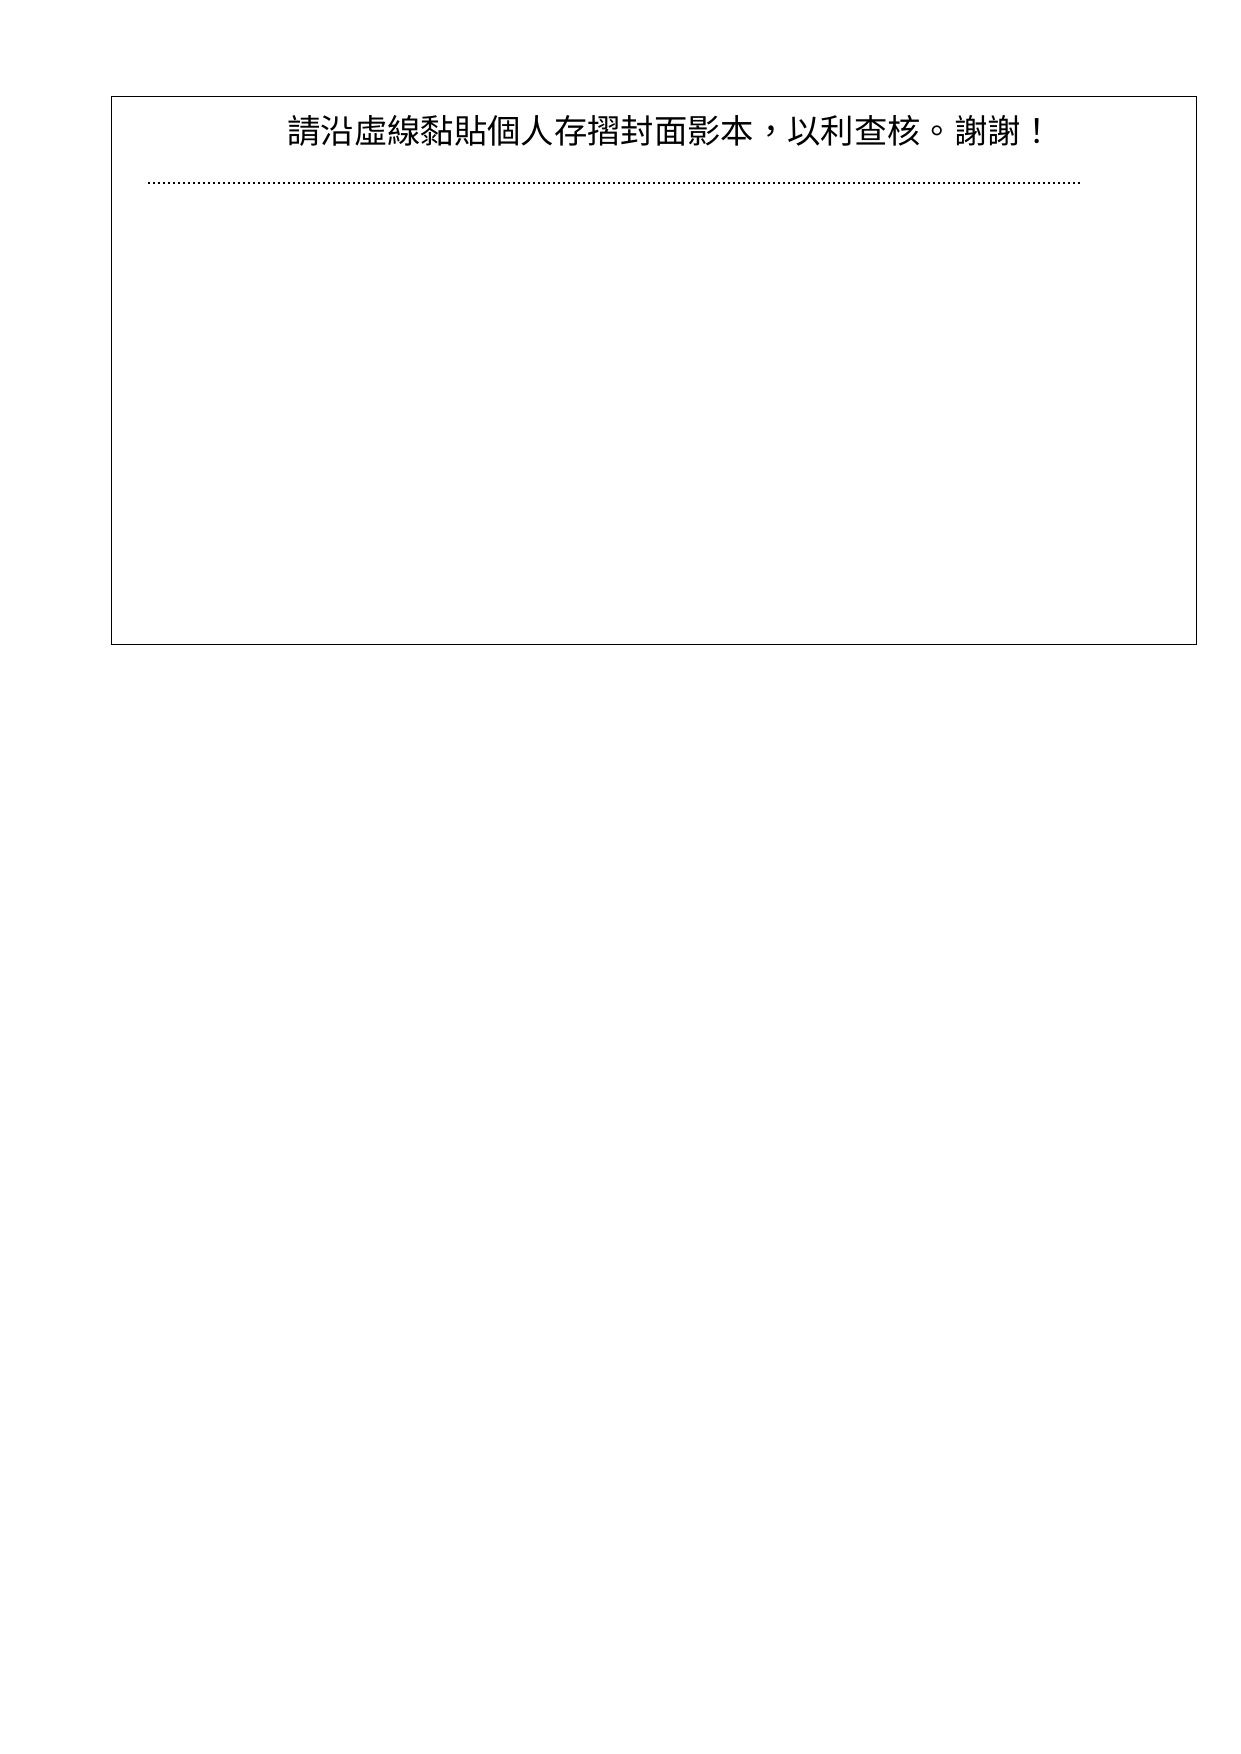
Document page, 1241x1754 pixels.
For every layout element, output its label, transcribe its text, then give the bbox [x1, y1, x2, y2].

table_cell 請沿虛線黏貼個人存摺封面影本，以利查核。謝謝！ [112, 97, 1196, 644]
